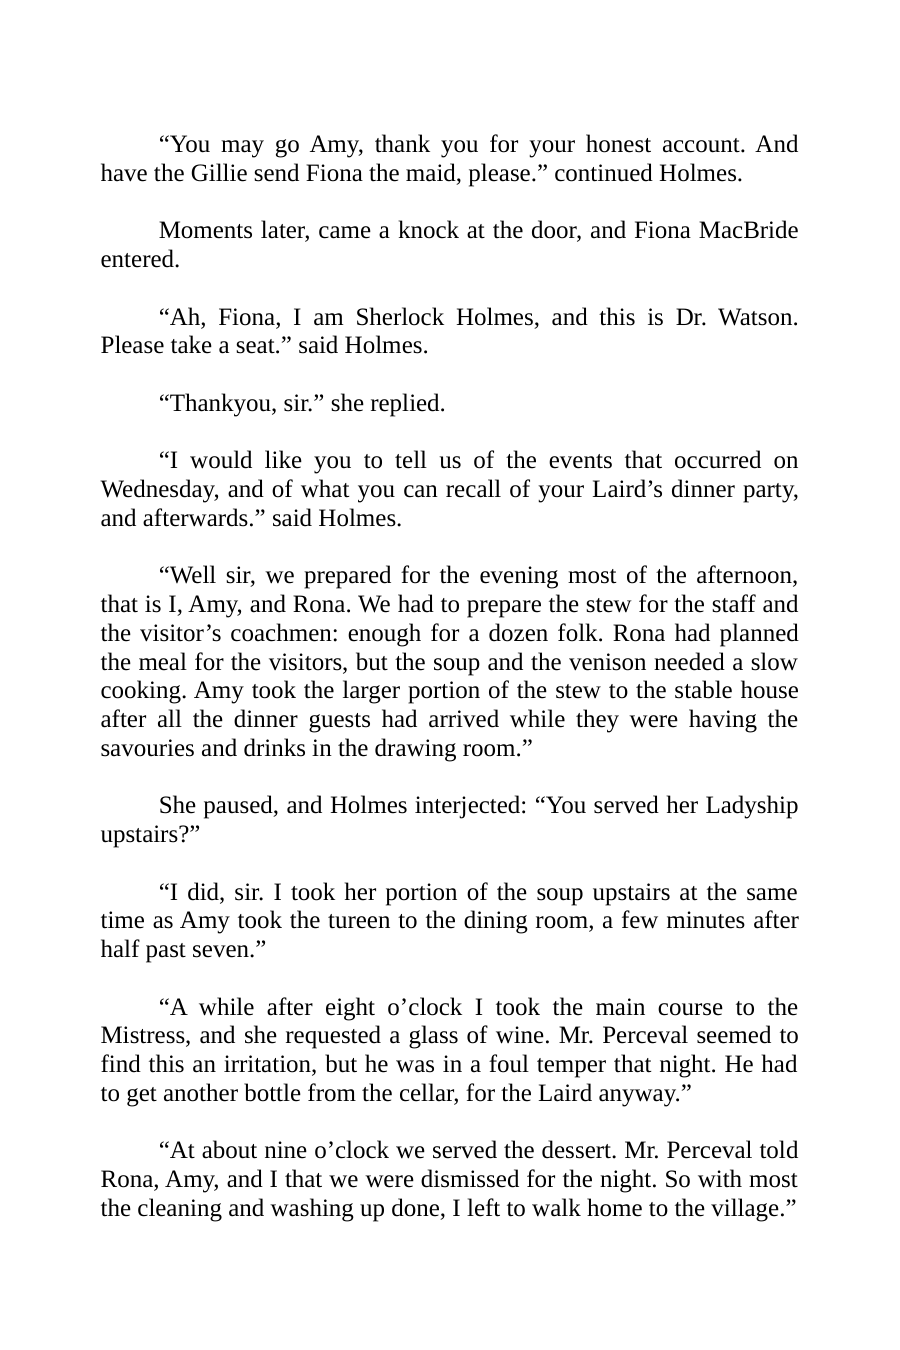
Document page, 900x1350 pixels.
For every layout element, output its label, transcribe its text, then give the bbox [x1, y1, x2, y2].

text Moments later, came a knock at the door, and Fiona MacBride entered. [100, 215, 799, 273]
text “Thankyou, sir.” she replied. [100, 388, 799, 417]
text She paused, and Holmes interjected: “You served her Ladyship upstairs?” [100, 790, 799, 848]
text “At about nine o’clock we served the dessert. Mr. Perceval told Rona, Amy, and I that we were dismissed for the night. So with most the cleaning and washing up done, I left to walk home to the village.” [100, 1135, 799, 1222]
text “I did, sir. I took her portion of the soup upstairs at the same time as Amy took the tureen to the dining room, a few minutes after half past seven.” [100, 877, 799, 963]
text “Well sir, we prepared for the evening most of the afternoon, that is I, Amy, and Rona. We had to prepare the stew for the staff and the visitor’s coachmen: enough for a dozen folk. Rona had planned the meal for the visitors, but the soup and the venison needed a slow cooking. Amy took the larger portion of the stew to the stable house after all the dinner guests had arrived while they were having the savouries and drinks in the drawing room.” [100, 560, 799, 762]
text “A while after eight o’clock I took the main course to the Mistress, and she requested a glass of wine. Mr. Perceval seemed to find this an irritation, but he was in a foul temper that night. He had to get another bottle from the cellar, for the Laird anyway.” [100, 992, 799, 1107]
text “I would like you to tell us of the events that occurred on Wednesday, and of what you can recall of your Laird’s dinner party, and afterwards.” said Holmes. [100, 445, 799, 532]
text “You may go Amy, thank you for your honest account. And have the Gillie send Fiona the maid, please.” continued Holmes. [100, 129, 799, 187]
text “Ah, Fiona, I am Sherlock Holmes, and this is Dr. Watson. Please take a seat.” said Holmes. [100, 302, 799, 359]
